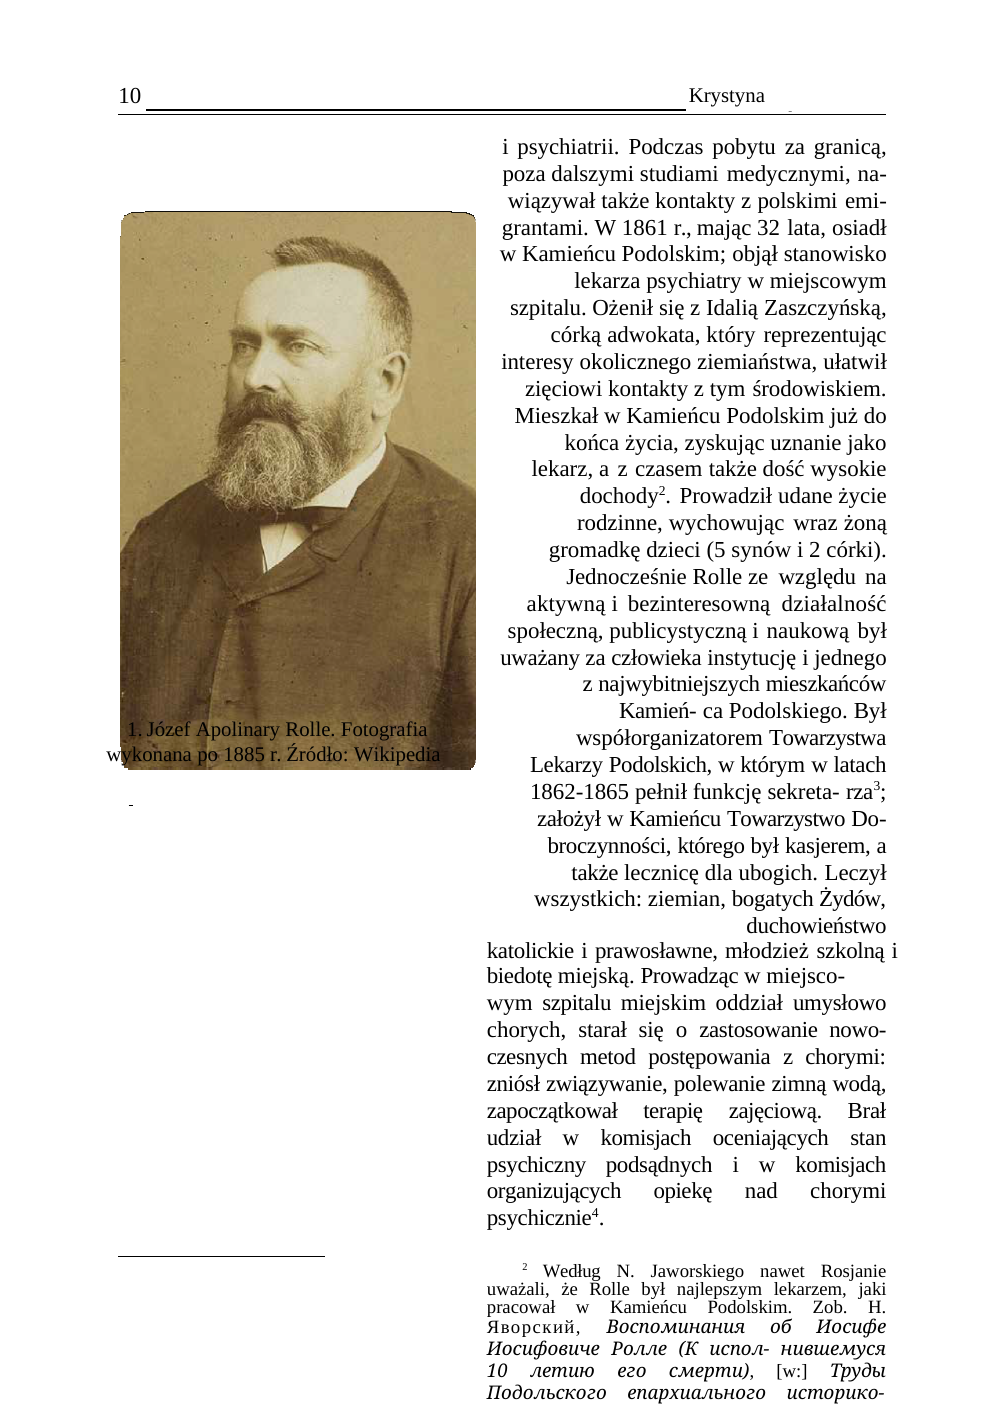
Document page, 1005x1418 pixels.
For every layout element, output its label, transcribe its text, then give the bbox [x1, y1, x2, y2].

text i psychiatrii. Podczas pobytu za granicą, poza dalszymi studiami medycznymi, na- wiązywał także kontakty z polskimi emi- grantami. W 1861 r., mając 32 lata, osiadł w Kamieńcu Podolskim; objął stanowisko lekarza psychiatry w miejscowym szpitalu. Ożenił się z Idalią Zaszczyńską, córką adwokata, który reprezentując interesy okolicznego ziemiaństwa, ułatwił zięciowi kontakty z tym środowiskiem. Mieszkał w Kamieńcu Podolskim już do końca życia, zyskując uznanie jako lekarz, a z czasem także dość wysokie dochody2. Prowadził udane życie rodzinne, wychowując wraz żoną gromadkę dzieci (5 synów i 2 córki). Jednocześnie Rolle ze względu na aktywną i bezinteresowną działalność społeczną, publicystyczną i naukową był uważany za człowieka instytucję i jednego z najwybitniejszych mieszkańców Kamień- ca Podolskiego. Był współorganizatorem Towarzystwa Lekarzy Podolskich, w którym w latach 1862-1865 pełnił funkcję sekreta- rza3; założył w Kamieńcu Towarzystwo Do- broczynności, którego był kasjerem, a także lecznicę dla ubogich. Leczył wszystkich: ziemian, bogatych Żydów, duchowieństwo [499, 133, 887, 939]
text wym szpitalu miejskim oddział umysłowo chorych, starał się o zastosowanie nowo- czesnych metod postępowania z chorymi: zniósł związywanie, polewanie zimną wodą, zapoczątkował terapię zajęciową. Brał udział w komisjach oceniających stan psychiczny podsądnych i w komisjach organizujących opiekę nad chorymi psychicznie4. [487, 989, 886, 1231]
text katolickie i prawosławne, młodzież szkolną i biedotę miejską. Prowadząc w miejsco- [487, 939, 898, 989]
text 2 Według N. Jaworskiego nawet Rosjanie uważali, że Rolle był najlepszym lekarzem, jaki pracował w Kamieńcu Podolskim. Zob. Н. Яворский, Воспоминания об Иосифе Иосифовиче Ролле (К испол- нившемуся 10 летию его смерти), [w:] Труды Подольского епархиального историко- [487, 1263, 886, 1404]
